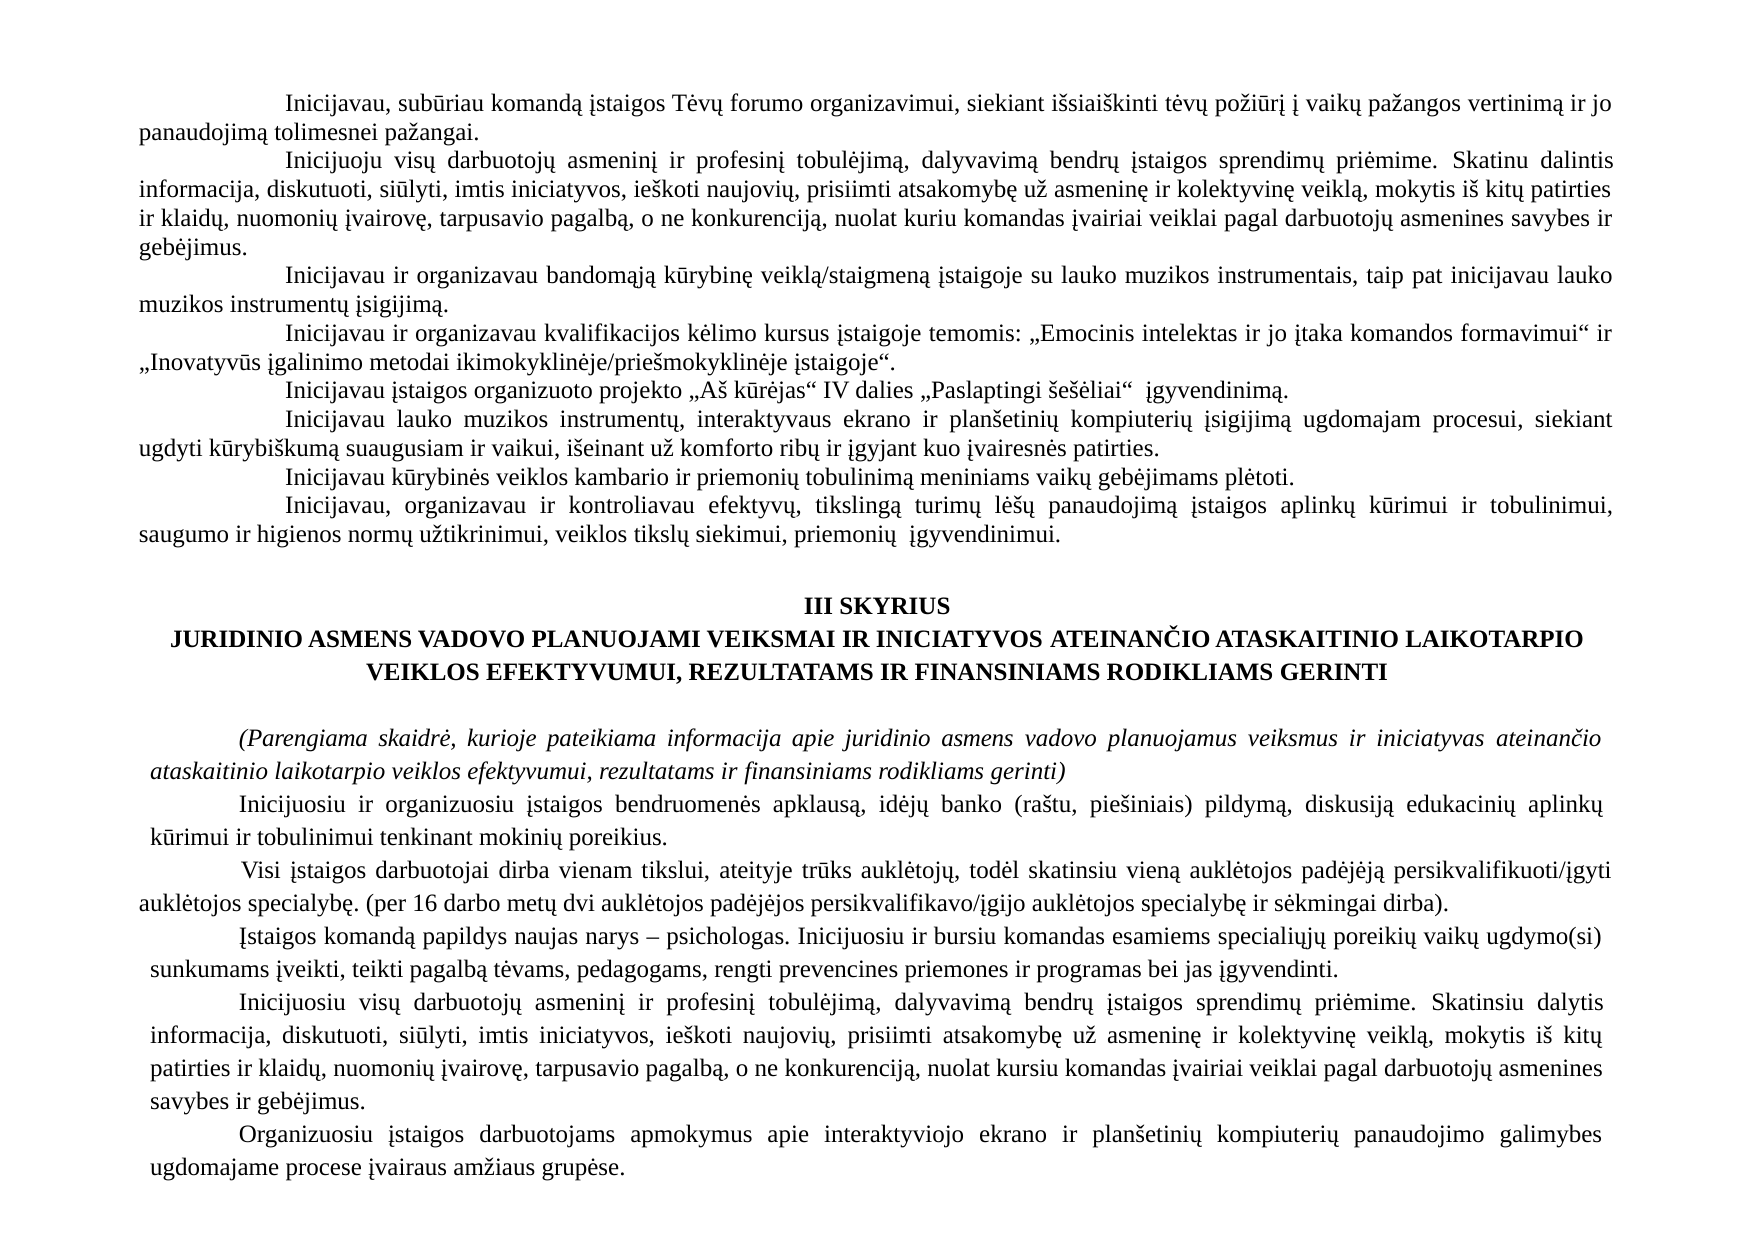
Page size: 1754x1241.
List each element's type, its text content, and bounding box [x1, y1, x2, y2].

text Inicijavau, organizavau ir kontroliavau efektyvų, tikslingą turimų lėšų panaudojimą įstaigos aplinkų kūrimui ir tobulinimui, saugumo ir higienos normų užtikrinimui, veiklos tikslų siekimui, priemonių įgyvendinimui. [139, 490, 1614, 548]
text III SKYRIUS [150, 591, 1604, 620]
text Inicijuosiu ir organizuosiu įstaigos bendruomenės apklausą, idėjų banko (raštu, piešiniais) pildymą, diskusiją edukacinių aplinkų kūrimui ir tobulinimui tenkinant mokinių poreikius. [150, 789, 1604, 851]
text Inicijavau ir organizavau kvalifikacijos kėlimo kursus įstaigoje temomis: „Emocinis intelektas ir jo įtaka komandos formavimui“ ir „Inovatyvūs įgalinimo metodai ikimokyklinėje/priešmokyklinėje įstaigoje“. [139, 318, 1614, 375]
text Organizuosiu įstaigos darbuotojams apmokymus apie interaktyviojo ekrano ir planšetinių kompiuterių panaudojimo galimybes ugdomajame procese įvairaus amžiaus grupėse. [150, 1119, 1604, 1181]
text Inicijavau, subūriau komandą įstaigos Tėvų forumo organizavimui, siekiant išsiaiškinti tėvų požiūrį į vaikų pažangos vertinimą ir jo panaudojimą tolimesnei pažangai. [139, 88, 1614, 145]
text Inicijavau lauko muzikos instrumentų, interaktyvaus ekrano ir planšetinių kompiuterių įsigijimą ugdomajam procesui, siekiant ugdyti kūrybiškumą suaugusiam ir vaikui, išeinant už komforto ribų ir įgyjant kuo įvairesnės patirties. [139, 404, 1614, 462]
text (Parengiama skaidrė, kurioje pateikiama informacija apie juridinio asmens vadovo planuojamus veiksmus ir iniciatyvas ateinančio ataskaitinio laikotarpio veiklos efektyvumui, rezultatams ir finansiniams rodikliams gerinti) [150, 723, 1604, 785]
text Įstaigos komandą papildys naujas narys – psichologas. Inicijuosiu ir bursiu komandas esamiems specialiųjų poreikių vaikų ugdymo(si) sunkumams įveikti, teikti pagalbą tėvams, pedagogams, rengti prevencines priemones ir programas bei jas įgyvendinti. [150, 921, 1604, 983]
text Inicijuosiu visų darbuotojų asmeninį ir profesinį tobulėjimą, dalyvavimą bendrų įstaigos sprendimų priėmime. Skatinsiu dalytis informacija, diskutuoti, siūlyti, imtis iniciatyvos, ieškoti naujovių, prisiimti atsakomybę už asmeninę ir kolektyvinę veiklą, mokytis iš kitų patirties ir klaidų, nuomonių įvairovę, tarpusavio pagalbą, o ne konkurenciją, nuolat kursiu komandas įvairiai veiklai pagal darbuotojų asmenines savybes ir gebėjimus. [150, 987, 1604, 1115]
text Inicijavau ir organizavau bandomąją kūrybinę veiklą/staigmeną įstaigoje su lauko muzikos instrumentais, taip pat inicijavau lauko muzikos instrumentų įsigijimą. [139, 260, 1614, 318]
text JURIDINIO ASMENS VADOVO PLANUOJAMI VEIKSMAI IR INICIATYVOS ATEINANČIO ATASKAITINIO LAIKOTARPIO VEIKLOS EFEKTYVUMUI, REZULTATAMS IR FINANSINIAMS RODIKLIAMS GERINTI [150, 624, 1604, 686]
text Inicijavau kūrybinės veiklos kambario ir priemonių tobulinimą meniniams vaikų gebėjimams plėtoti. [139, 462, 1614, 490]
text Visi įstaigos darbuotojai dirba vienam tikslui, ateityje trūks auklėtojų, todėl skatinsiu vieną auklėtojos padėjėją persikvalifikuoti/įgyti auklėtojos specialybę. (per 16 darbo metų dvi auklėtojos padėjėjos persikvalifikavo/įgijo auklėtojos specialybę ir sėkmingai dirba). [139, 855, 1614, 917]
text Inicijuoju visų darbuotojų asmeninį ir profesinį tobulėjimą, dalyvavimą bendrų įstaigos sprendimų priėmime. Skatinu dalintis informacija, diskutuoti, siūlyti, imtis iniciatyvos, ieškoti naujovių, prisiimti atsakomybę už asmeninę ir kolektyvinę veiklą, mokytis iš kitų patirties ir klaidų, nuomonių įvairovę, tarpusavio pagalbą, o ne konkurenciją, nuolat kuriu komandas įvairiai veiklai pagal darbuotojų asmenines savybes ir gebėjimus. [139, 145, 1614, 260]
text Inicijavau įstaigos organizuoto projekto „Aš kūrėjas“ IV dalies „Paslaptingi šešėliai“ įgyvendinimą. [139, 375, 1614, 404]
